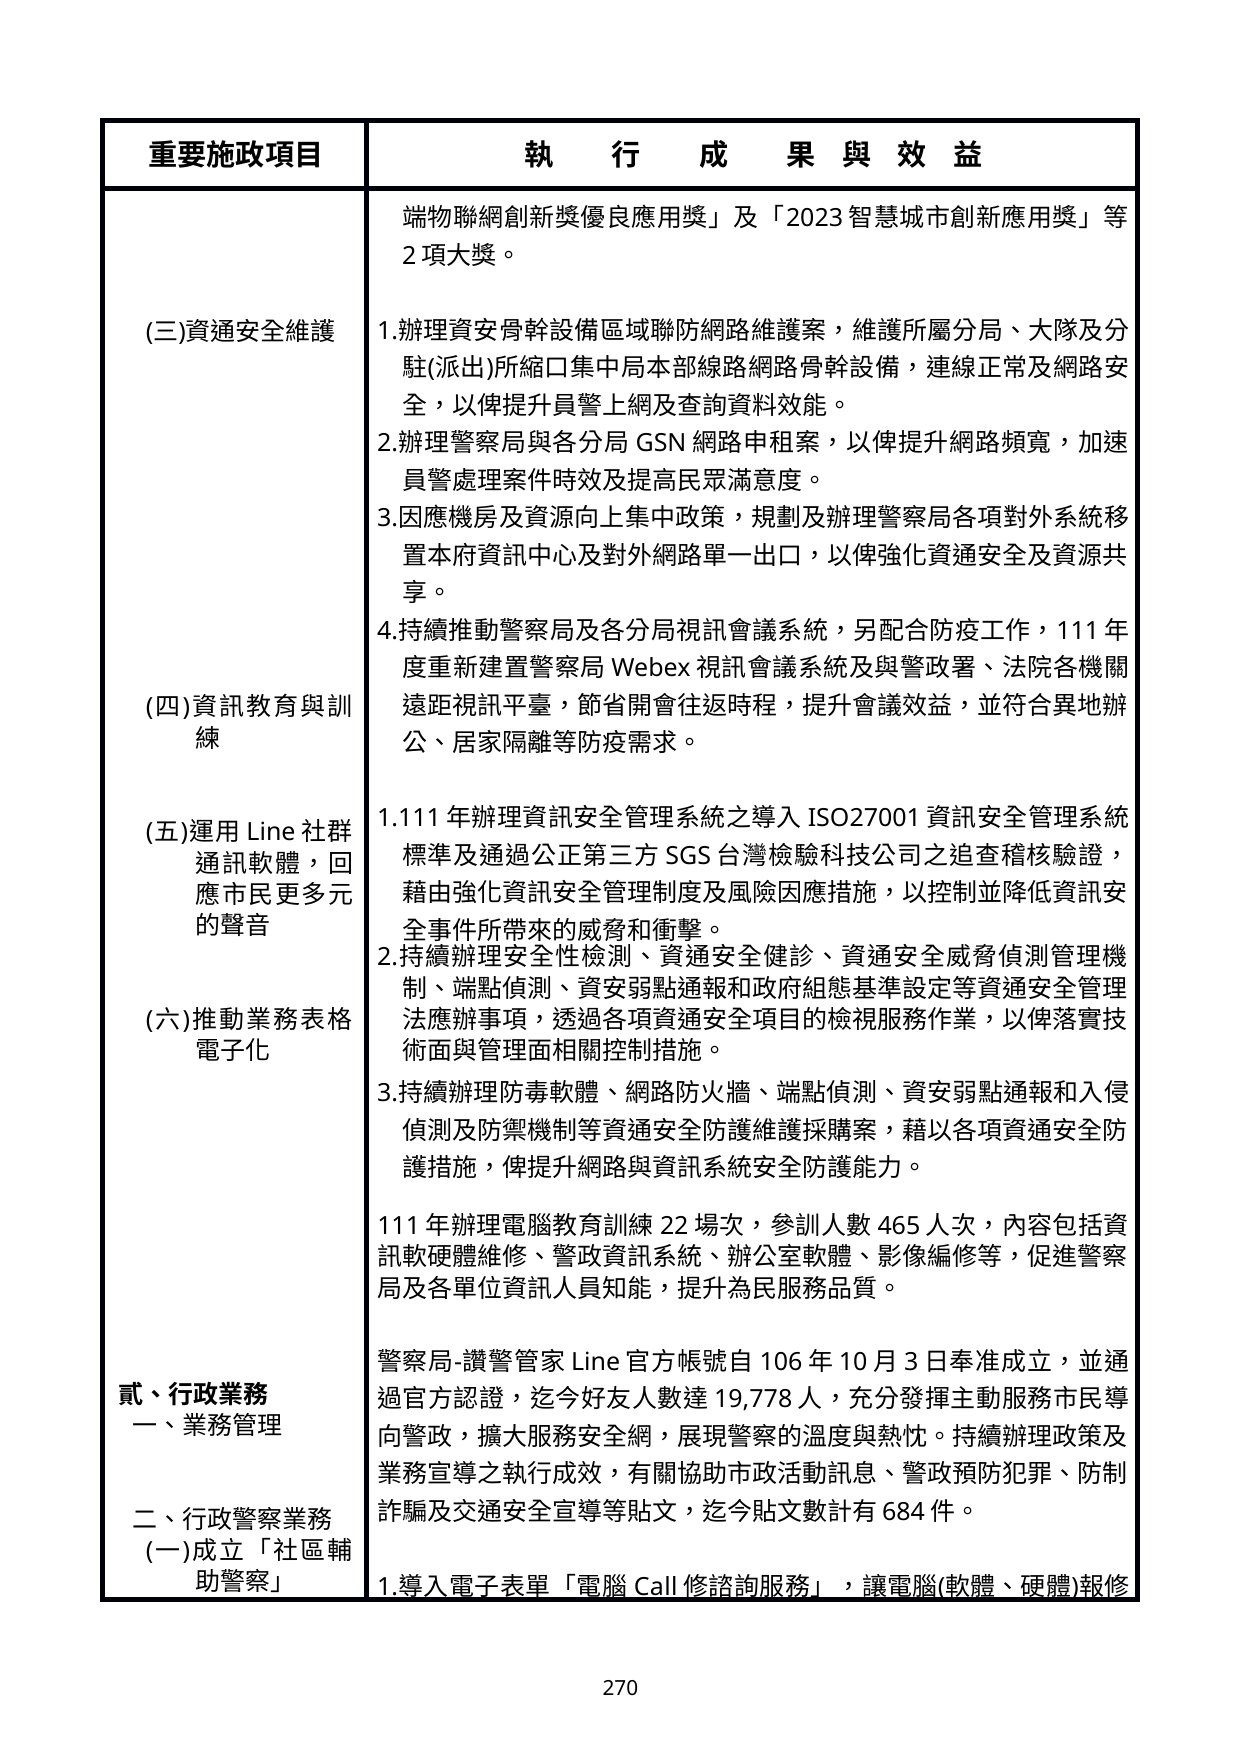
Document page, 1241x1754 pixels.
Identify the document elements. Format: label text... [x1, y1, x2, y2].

table_cell (三)資通安全維護 (四)資訊教育與訓練 (五)運用Line社群通訊軟體，回應市民更多元的聲音 (六)推動業務表格電子化 貳、行政業務 一、業務管理 二、行政警察業務 (一)成立「社區輔助警察」 [105, 191, 364, 1597]
table_header 執 行 成 果 與 效 益 [369, 123, 1135, 186]
table_cell 端物聯網創新獎優良應用獎」及「2023智慧城市創新應用獎」等2項大獎。 1.辦理資安骨幹設備區域聯防網路維護案，維護所屬分局、大隊及分駐(派出)所縮口集中局本部線路網路骨幹設備，連線正常及網路安全，以俾提升員警上網及查詢資料效能。 2.辦理警察局與各分局GSN網路申租案，以俾提升網路頻寬，加速員警處理案件時效及提高民眾滿意度。 3.因應機房及資源向上集中政策，規劃及辦理警察局各項對外系統移置本府資訊中心及對外網路單一出口，以俾強化資通安全及資源共享。 4.持續推動警察局及各分局視訊會議系統，另配合防疫工作，111年度重新建置警察局Webex視訊會議系統及與警政署、法院各機關遠距視訊平臺，節省開會往返時程，提升會議效益，並符合異地辦公、居家隔離等防疫需求。 1.111年辦理資訊安全管理系統之導入ISO27001資訊安全管理系統標準及通過公正第三方SGS台灣檢驗科技公司之追查稽核驗證，藉由強化資訊安全管理制度及風險因應措施，以控制並降低資訊安全事件所帶來的威脅和衝擊。 2.持續辦理安全性檢測、資通安全健診、資通安全威脅偵測管理機制、端點偵測、資安弱點通報和政府組態基準設定等資通安全管理法應辦事項，透過各項資通安全項目的檢視服務作業，以俾落實技術面與管理面相關控制措施。 3.持續辦理防毒軟體、網路防火牆、端點偵測、資安弱點通報和入侵偵測及防禦機制等資通安全防護維護採購案，藉以各項資通安全防護措施，俾提升網路與資訊系統安全防護能力。 111年辦理電腦教育訓練22場次，參訓人數465人次，內容包括資訊軟硬體維修、警政資訊系統、辦公室軟體、影像編修等，促進警察局及各單位資訊人員知能，提升為民服務品質。 警察局-讚警管家Line官方帳號自106年10月3日奉准成立，並通過官方認證，迄今好友人數達19,778人，充分發揮主動服務市民導向警政，擴大服務安全網，展現警察的溫度與熱忱。持續辦理政策及業務宣導之執行成效，有關協助市政活動訊息、警政預防犯罪、防制詐騙及交通安全宣導等貼文，迄今貼文數計有684件。 1.導入電子表單「電腦Call修諮詢服務」，讓電腦(軟體、硬體)報修 [369, 191, 1135, 1597]
table_header 重要施政項目 [105, 123, 364, 186]
